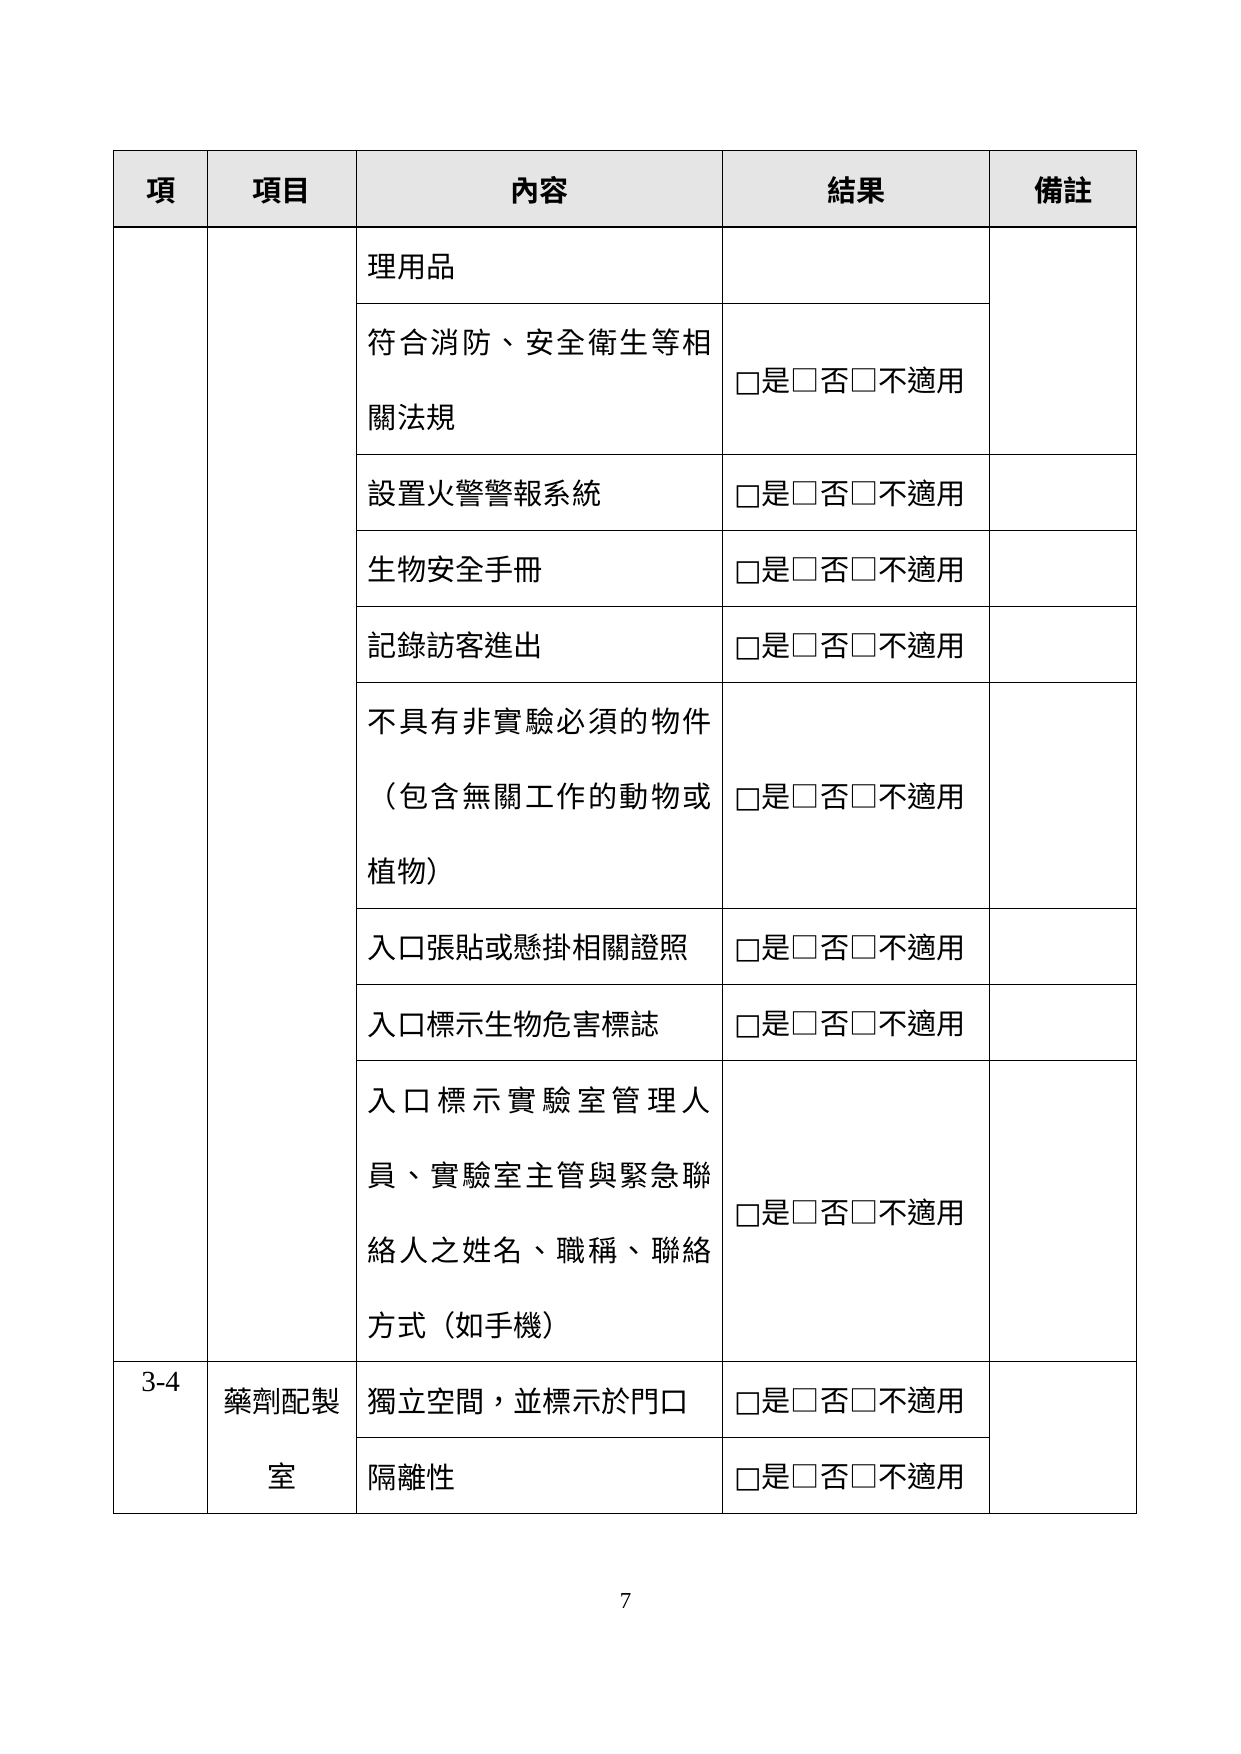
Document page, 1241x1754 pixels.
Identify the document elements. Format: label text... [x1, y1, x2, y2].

table_cell 記錄訪客進出 [357, 607, 722, 682]
table_cell 藥劑配製室 [208, 1362, 356, 1513]
table_cell [990, 1362, 1136, 1513]
table_header 項 [114, 151, 207, 226]
table_cell 獨立空間，並標示於門口 [357, 1362, 722, 1437]
table_cell [114, 228, 207, 1361]
table_cell 不具有非實驗必須的物件 （包含無關工作的動物或植物） [357, 683, 722, 908]
table_cell 入口標示實驗室管理人員、實驗室主管與緊急聯絡人之姓名、職稱、聯絡方式（如手機） [357, 1061, 722, 1361]
table_header 項目 [208, 151, 356, 226]
table_cell [990, 909, 1136, 984]
table_cell [208, 228, 356, 1361]
table_cell [990, 683, 1136, 908]
table_cell □是□否□不適用 [723, 1362, 989, 1437]
table_cell [990, 531, 1136, 606]
table_cell 理用品 [357, 228, 722, 302]
table_cell 生物安全手冊 [357, 531, 722, 606]
table_cell □是□否□不適用 [723, 985, 989, 1060]
table_cell [990, 985, 1136, 1060]
table_cell 3-4 [114, 1362, 207, 1513]
table_cell □是□否□不適用 [723, 607, 989, 682]
table_cell [990, 455, 1136, 529]
table_cell □是□否□不適用 [723, 1438, 989, 1513]
table_cell □是□否□不適用 [723, 531, 989, 606]
table_cell □是□否□不適用 [723, 683, 989, 908]
table_header 內容 [357, 151, 722, 226]
table_cell □是□否□不適用 [723, 304, 989, 453]
table_cell 符合消防、安全衛生等相關法規 [357, 304, 722, 453]
table_cell [723, 228, 989, 302]
table_cell [990, 228, 1136, 453]
table_cell [990, 1061, 1136, 1361]
table_cell □是□否□不適用 [723, 455, 989, 529]
table_cell 隔離性 [357, 1438, 722, 1513]
table_cell 入口標示生物危害標誌 [357, 985, 722, 1060]
table_header 結果 [723, 151, 989, 226]
table_cell 設置火警警報系統 [357, 455, 722, 529]
table_header 備註 [990, 151, 1136, 226]
table_cell □是□否□不適用 [723, 909, 989, 984]
table_cell [990, 607, 1136, 682]
table_cell 入口張貼或懸掛相關證照 [357, 909, 722, 984]
table_cell □是□否□不適用 [723, 1061, 989, 1361]
